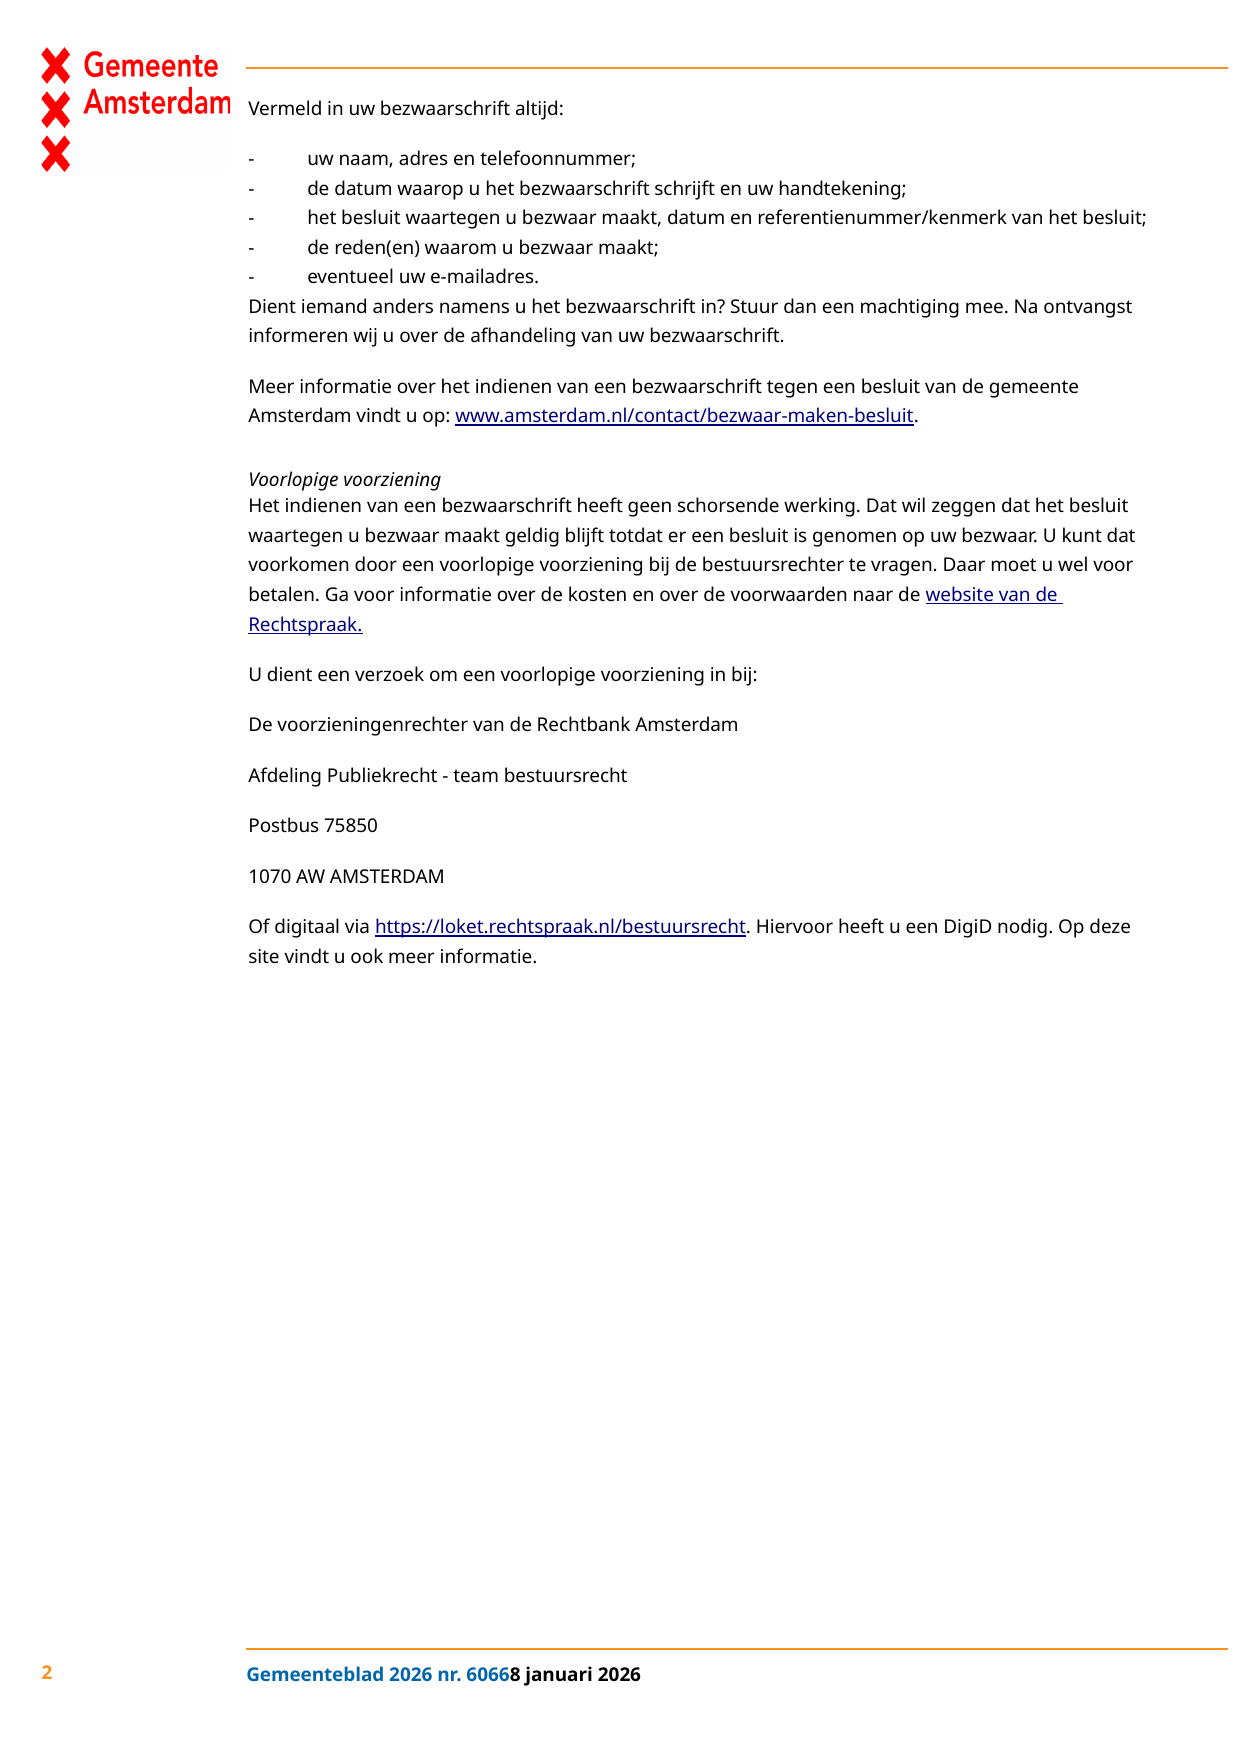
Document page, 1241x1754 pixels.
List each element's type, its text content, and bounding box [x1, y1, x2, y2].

text Dient iemand anders namens u het bezwaarschrift in? Stuur dan een machtiging mee. Na ontvangst informeren wij u over de afhandeling van uw bezwaarschrift. [248, 293, 1152, 348]
text Afdeling Publiekrecht - team bestuursrecht [248, 762, 1152, 788]
text Postbus 75850 [248, 812, 1152, 838]
text U dient een verzoek om een voorlopige voorziening in bij: [248, 661, 1152, 687]
text 1070 AW AMSTERDAM [248, 863, 1152, 888]
text De voorzieningenrechter van de Rechtbank Amsterdam [248, 712, 1152, 737]
picture [41, 47, 231, 172]
list de datum waarop u het bezwaarschrift schrijft en uw handtekening; [248, 175, 1152, 201]
text Voorlopige voorziening [248, 467, 1152, 492]
list uw naam, adres en telefoonnummer; [248, 145, 1152, 171]
list eventueel uw e-mailadres. [248, 263, 1152, 289]
text Het indienen van een bezwaarschrift heeft geen schorsende werking. Dat wil zeggen dat het besluit waartegen u bezwaar maakt geldig blijft totdat er een besluit is genomen op uw bezwaar. U kunt dat voorkomen door een voorlopige voorziening bij de bestuursrechter te vragen. Daar moet u wel voor betalen. Ga voor informatie over de kosten en over de voorwaarden naar de website van de Rechtspraak. [248, 492, 1152, 636]
list het besluit waartegen u bezwaar maakt, datum en referentienummer/kenmerk van het besluit; [248, 204, 1152, 230]
text Vermeld in uw bezwaarschrift altijd: [248, 95, 1152, 121]
text Meer informatie over het indienen van een bezwaarschrift tegen een besluit van de gemeente Amsterdam vindt u op: www.amsterdam.nl/contact/bezwaar-maken-besluit. [248, 373, 1152, 428]
text Of digitaal via https://loket.rechtspraak.nl/bestuursrecht. Hiervoor heeft u een DigiD nodig. Op deze site vindt u ook meer informatie. [248, 913, 1152, 968]
list de reden(en) waarom u bezwaar maakt; [248, 234, 1152, 260]
